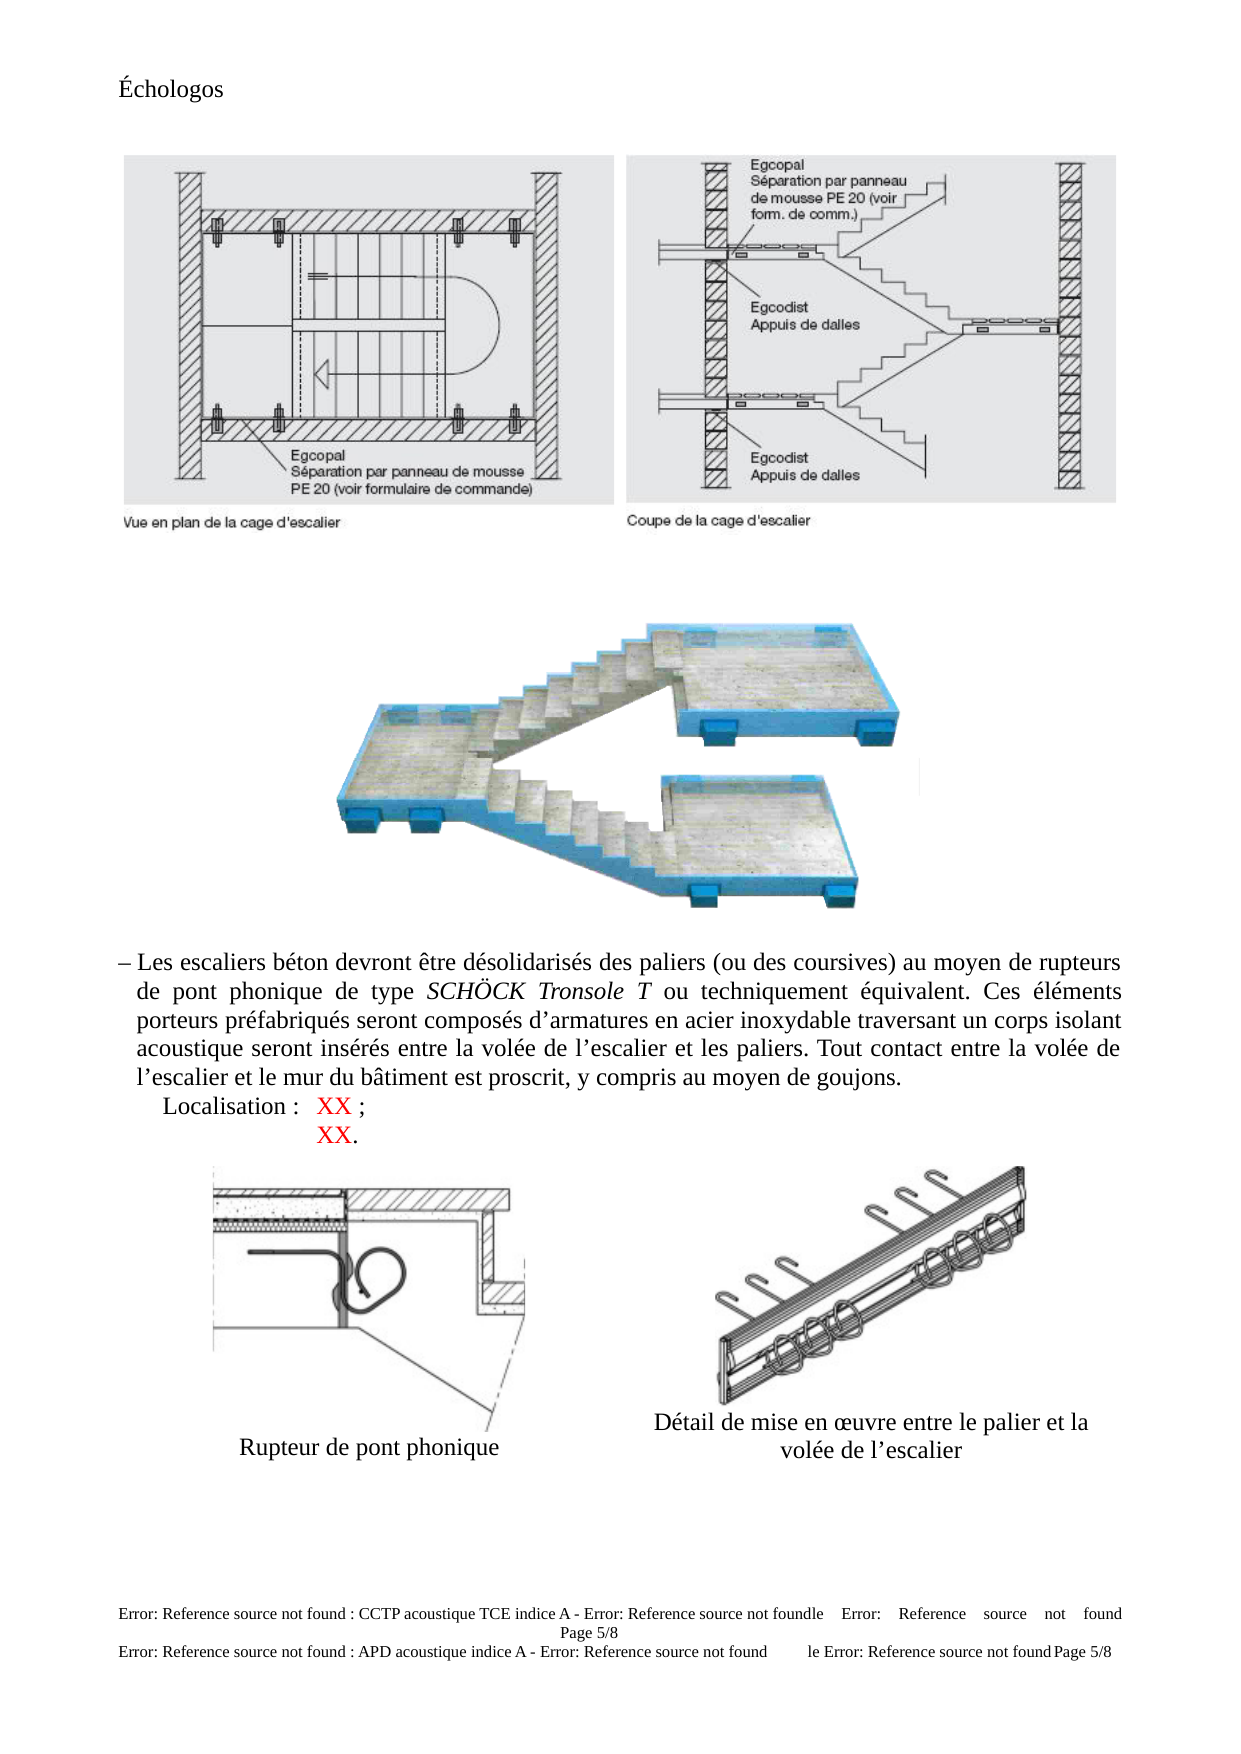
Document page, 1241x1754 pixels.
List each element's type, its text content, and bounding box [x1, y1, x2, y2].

text Localisation : XX ; [162, 1091, 1122, 1120]
picture [212, 1166, 526, 1432]
text – Les escaliers béton devront être désolidarisés des paliers (ou des coursives) au moyen de rupteurs de pont phonique de type SCHÖCK Tronsole T ou techniquement équivalent. Ces éléments porteurs préfabriqués seront composés d’armatures en acier inoxydable traversant un corps isolant acoustique seront insérés entre la volée de l’escalier et les paliers. Tout contact entre la volée de l’escalier et le mur du bâtiment est proscrit, y compris au moyen de goujons. [118, 947, 1122, 1091]
picture [625, 154, 1117, 535]
table_header Rupteur de pont phonique [118, 1160, 620, 1470]
table_header [620, 149, 1122, 541]
picture [714, 1166, 1028, 1407]
text XX. [162, 1120, 1122, 1148]
table_header Détail de mise en œuvre entre le palier et la volée de l’escalier [620, 1160, 1122, 1470]
picture [320, 581, 920, 936]
table_header [118, 149, 620, 541]
picture [123, 154, 615, 533]
